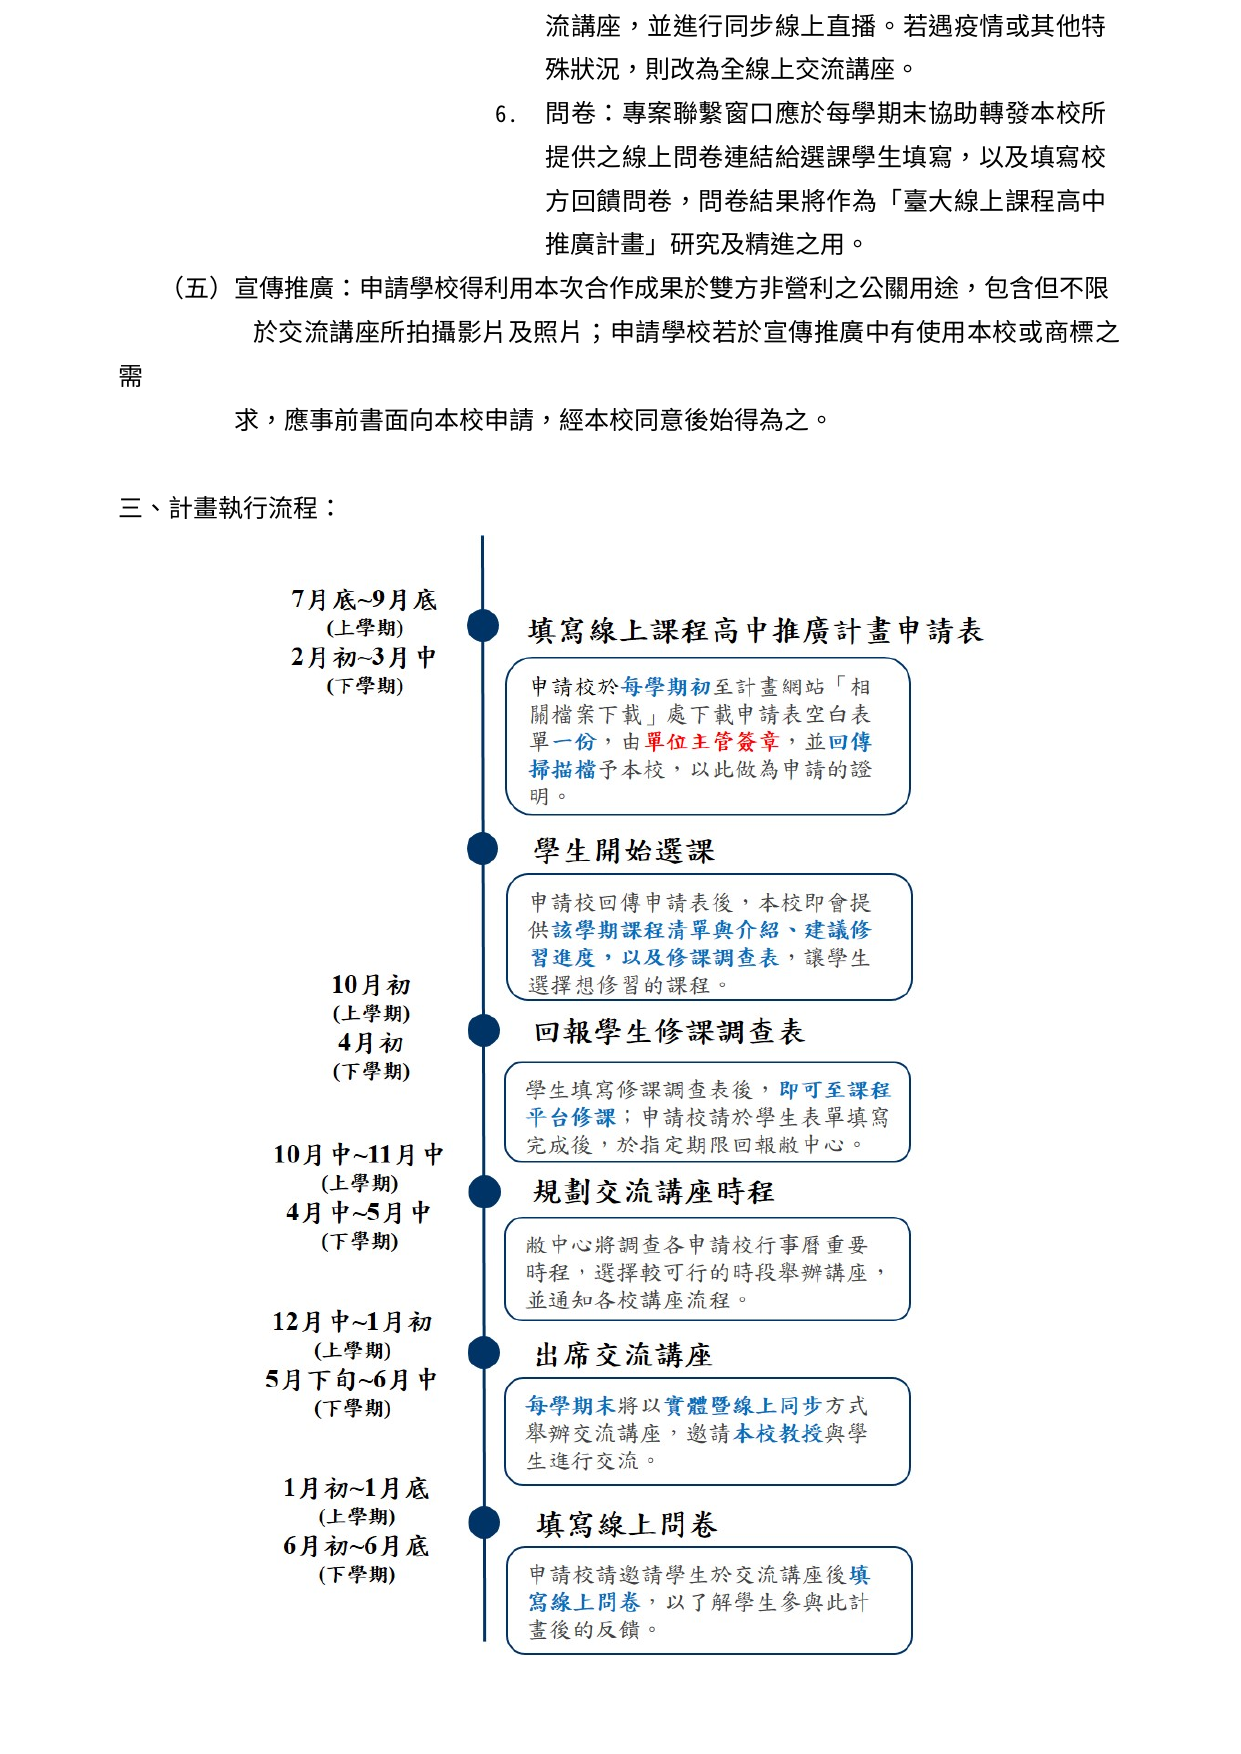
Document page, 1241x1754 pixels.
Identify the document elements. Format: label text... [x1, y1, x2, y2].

text 於交流講座所拍攝影片及照片；申請學校若於宣傳推廣中有使用本校或商標之需 [118, 307, 1122, 394]
list 流講座，並進行同步線上直播。若遇疫情或其他特殊狀況，則改為全線上交流講座。 [496, 0, 1107, 87]
text （五）宣傳推廣：申請學校得利用本次合作成果於雙方非營利之公關用途，包含但不限 [118, 263, 1122, 307]
list 問卷：專案聯繫窗口應於每學期末協助轉發本校所提供之線上問卷連結給選課學生填寫，以及填寫校方回饋問卷，問卷結果將作為「臺大線上課程高中推廣計畫」研究及精進之用。 [496, 88, 1107, 263]
text 三、計畫執行流程： [118, 482, 1107, 526]
text 求，應事前書面向本校申請，經本校同意後始得為之。 [118, 394, 1122, 438]
